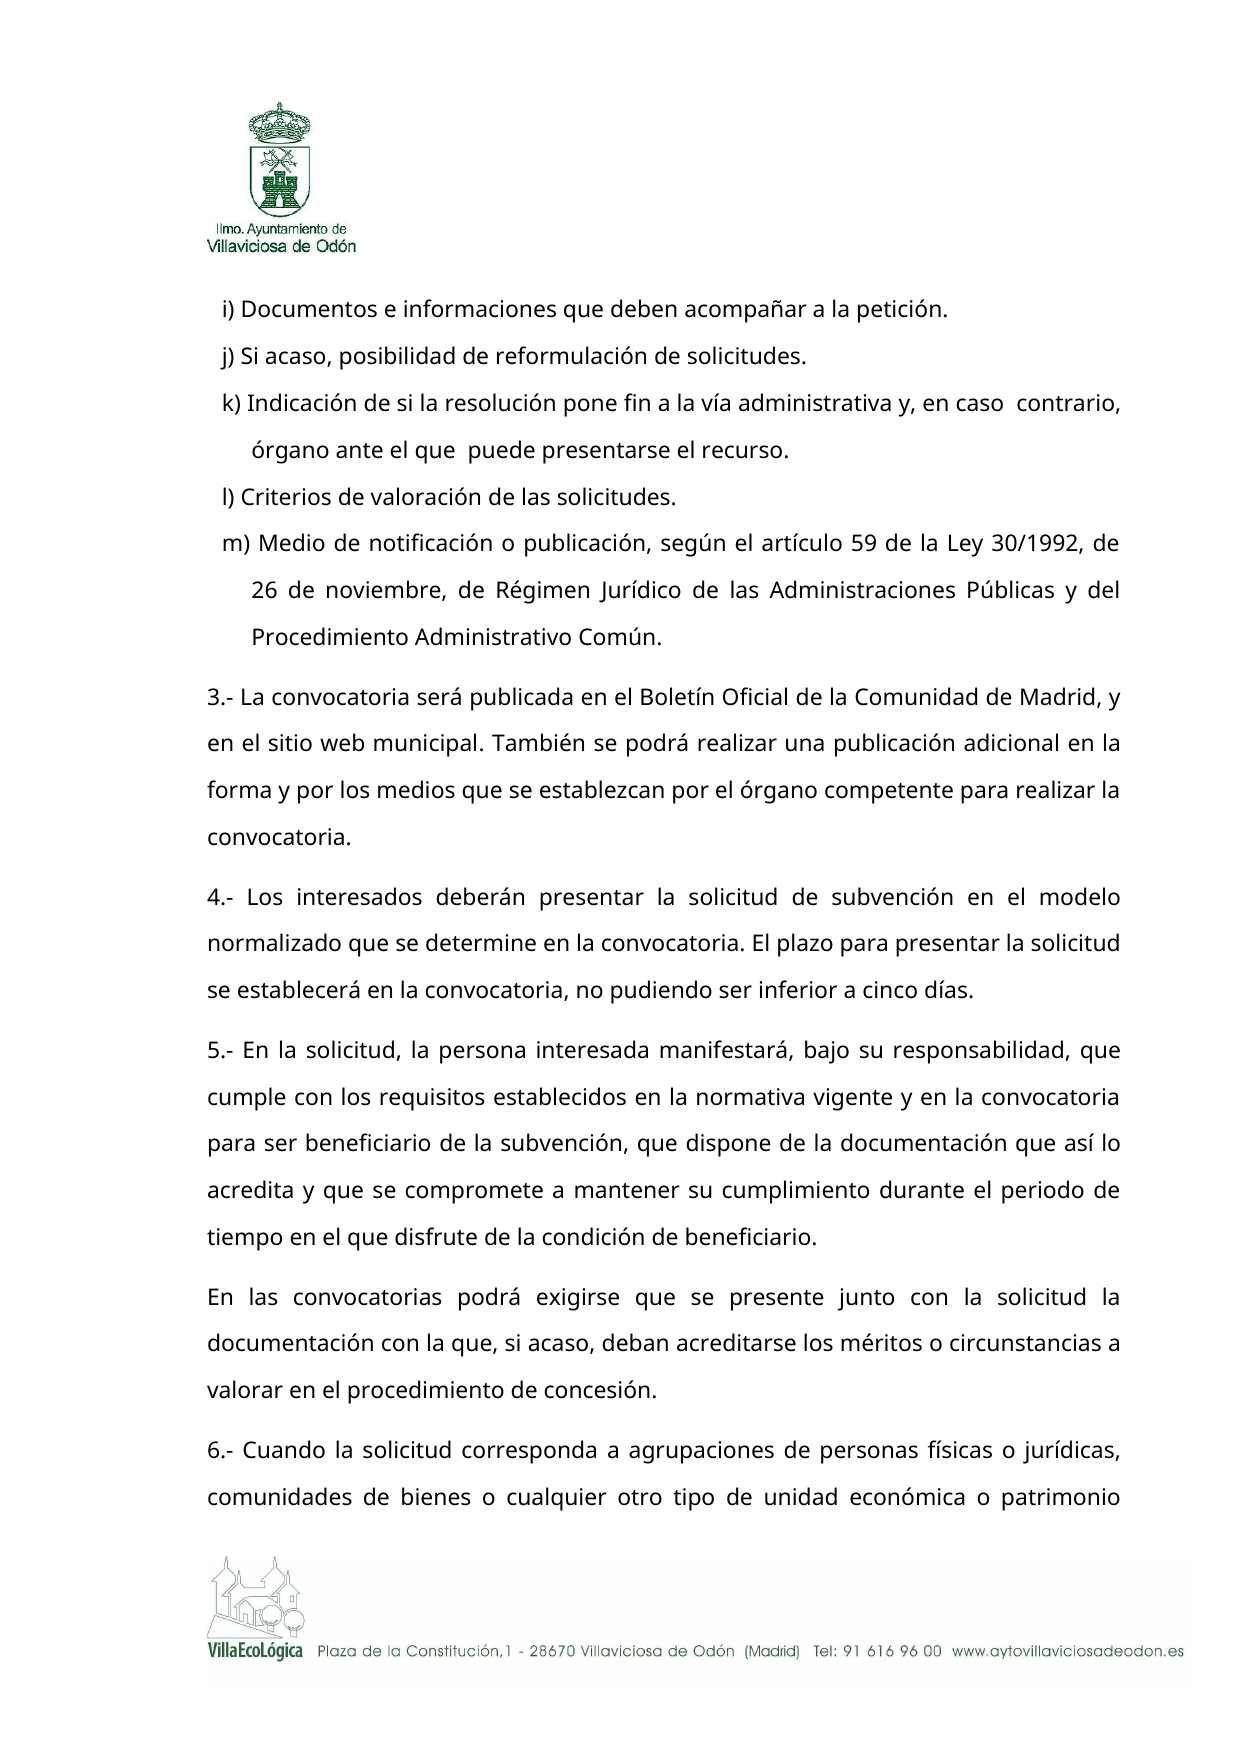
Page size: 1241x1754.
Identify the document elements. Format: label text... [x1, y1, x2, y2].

text 3.- La convocatoria será publicada en el Boletín Oficial de la Comunidad de Madrid, y en el sitio web municipal. También se podrá realizar una publicación adicional en la forma y por los medios que se establezcan por el órgano competente para realizar la convocatoria. [207, 680, 1122, 852]
text 5.- En la solicitud, la persona interesada manifestará, bajo su responsabilidad, que cumple con los requisitos establecidos en la normativa vigente y en la convocatoria para ser beneficiario de la subvención, que dispone de la documentación que así lo acredita y que se compromete a mantener su cumplimiento durante el periodo de tiempo en el que disfrute de la condición de beneficiario. [207, 1033, 1122, 1252]
text m) Medio de notificación o publicación, según el artículo 59 de la Ley 30/1992, de 26 de noviembre, de Régimen Jurídico de las Administraciones Públicas y del Procedimiento Administrativo Común. [222, 527, 1122, 652]
text 4.- Los interesados deberán presentar la solicitud de subvención en el modelo normalizado que se determine en la convocatoria. El plazo para presentar la solicitud se establecerá en la convocatoria, no pudiendo ser inferior a cinco días. [207, 880, 1122, 1005]
text j) Si acaso, posibilidad de reformulación de solicitudes. [222, 340, 1122, 371]
picture [206, 101, 357, 253]
text l) Criterios de valoración de las solicitudes. [222, 480, 1122, 512]
text En las convocatorias podrá exigirse que se presente junto con la solicitud la documentación con la que, si acaso, deban acreditarse los méritos o circunstancias a valorar en el procedimiento de concesión. [207, 1280, 1122, 1405]
text k) Indicación de si la resolución pone fin a la vía administrativa y, en caso contrario, órgano ante el que puede presentarse el recurso. [222, 387, 1122, 465]
picture [206, 1555, 1193, 1689]
text 6.- Cuando la solicitud corresponda a agrupaciones de personas físicas o jurídicas, comunidades de bienes o cualquier otro tipo de unidad económica o patrimonio [207, 1433, 1122, 1512]
text i) Documentos e informaciones que deben acompañar a la petición. [222, 293, 1122, 324]
